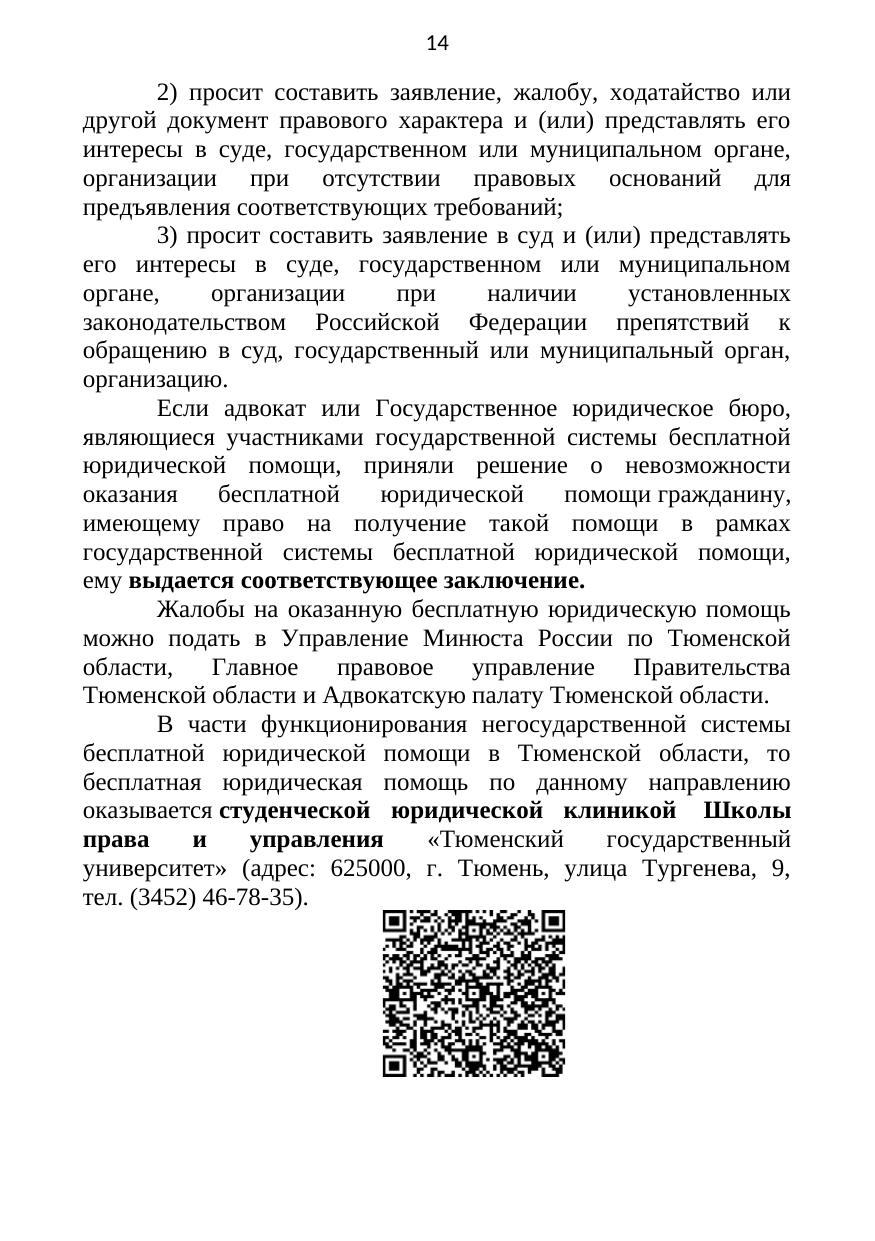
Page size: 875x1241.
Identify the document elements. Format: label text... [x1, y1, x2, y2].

text В части функционирования негосударственной системы бесплатной юридической помощи в Тюменской области, то бесплатная юридическая помощь по данному направлению оказывается студенческой юридической клиникой Школы права и управления «Тюменский государственный университет» (адрес: 625000, г. Тюмень, улица Тургенева, 9, тел. (3452) 46-78-35). [83, 652, 791, 853]
text 2) просит составить заявление, жалобу, ходатайство или другой документ правового характера и (или) представлять его интересы в суде, государственном или муниципальном органе, организации при отсутствии правовых оснований для предъявления соответствующих требований; [83, 77, 791, 163]
text Жалобы на оказанную бесплатную юридическую помощь можно подать в Управление Минюста России по Тюменской области, Главное правовое управление Правительства Тюменской области и Адвокатскую палату Тюменской области. [83, 537, 791, 652]
picture [382, 853, 566, 1019]
text Если адвокат или Государственное юридическое бюро, являющиеся участниками государственной системы бесплатной юридической помощи, приняли решение о невозможности оказания бесплатной юридической помощи гражданину, имеющему право на получение такой помощи в рамках государственной системы бесплатной юридической помощи, ему выдается соответствующее заключение. [83, 336, 791, 537]
text 3) просит составить заявление в суд и (или) представлять его интересы в суде, государственном или муниципальном органе, организации при наличии установленных законодательством Российской Федерации препятствий к обращению в суд, государственный или муниципальный орган, организацию. [83, 163, 791, 336]
